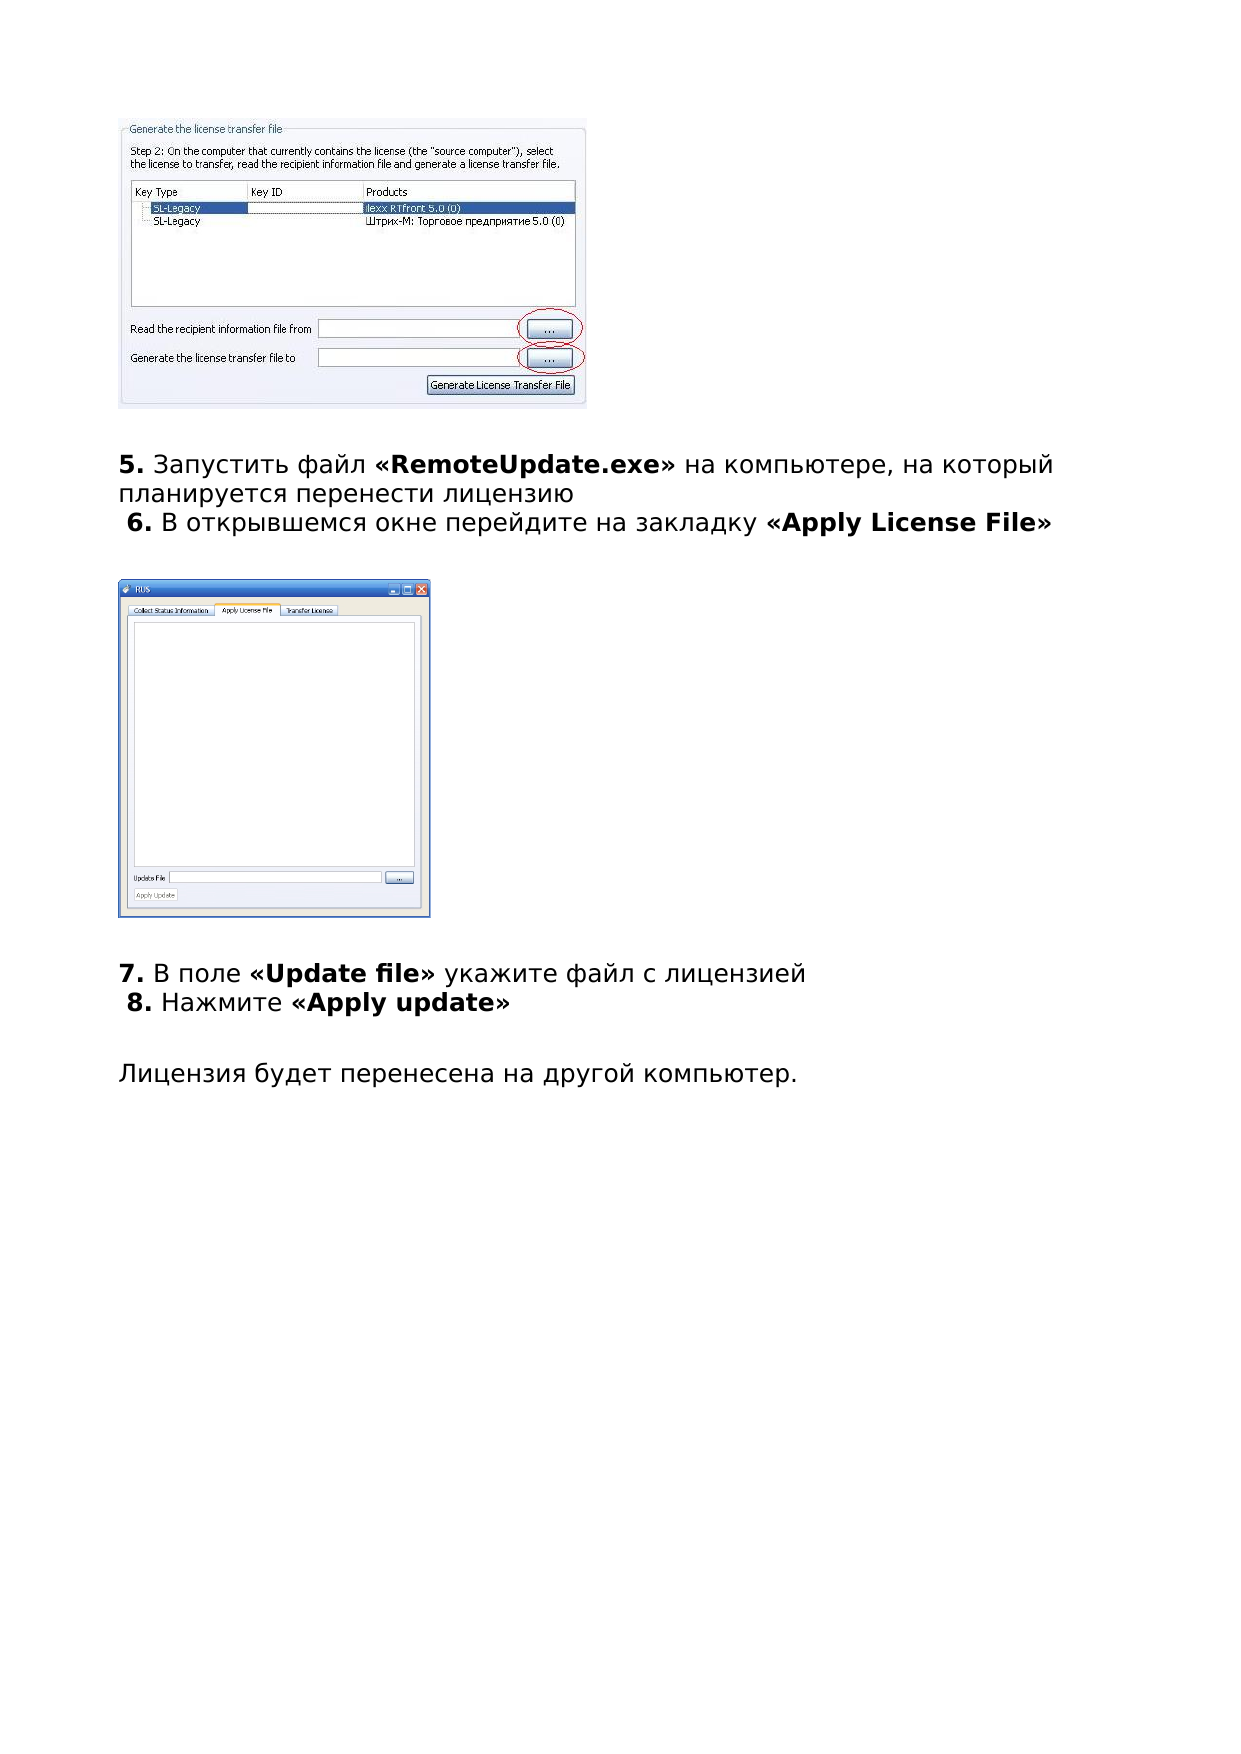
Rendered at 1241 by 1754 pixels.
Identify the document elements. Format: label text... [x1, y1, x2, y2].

picture [118, 118, 587, 409]
picture [118, 579, 431, 918]
text 5. Запустить файл «RemoteUpdate.exe» на компьютере, на который планируется перенести лицензию 6. В открывшемся окне перейдите на закладку «Apply License File» [118, 450, 1122, 567]
text Лицензия будет перенесена на другой компьютер. [118, 1059, 1122, 1117]
text 7. В поле «Update file» укажите файл с лицензией 8. Нажмите «Apply update» [118, 959, 1122, 1046]
